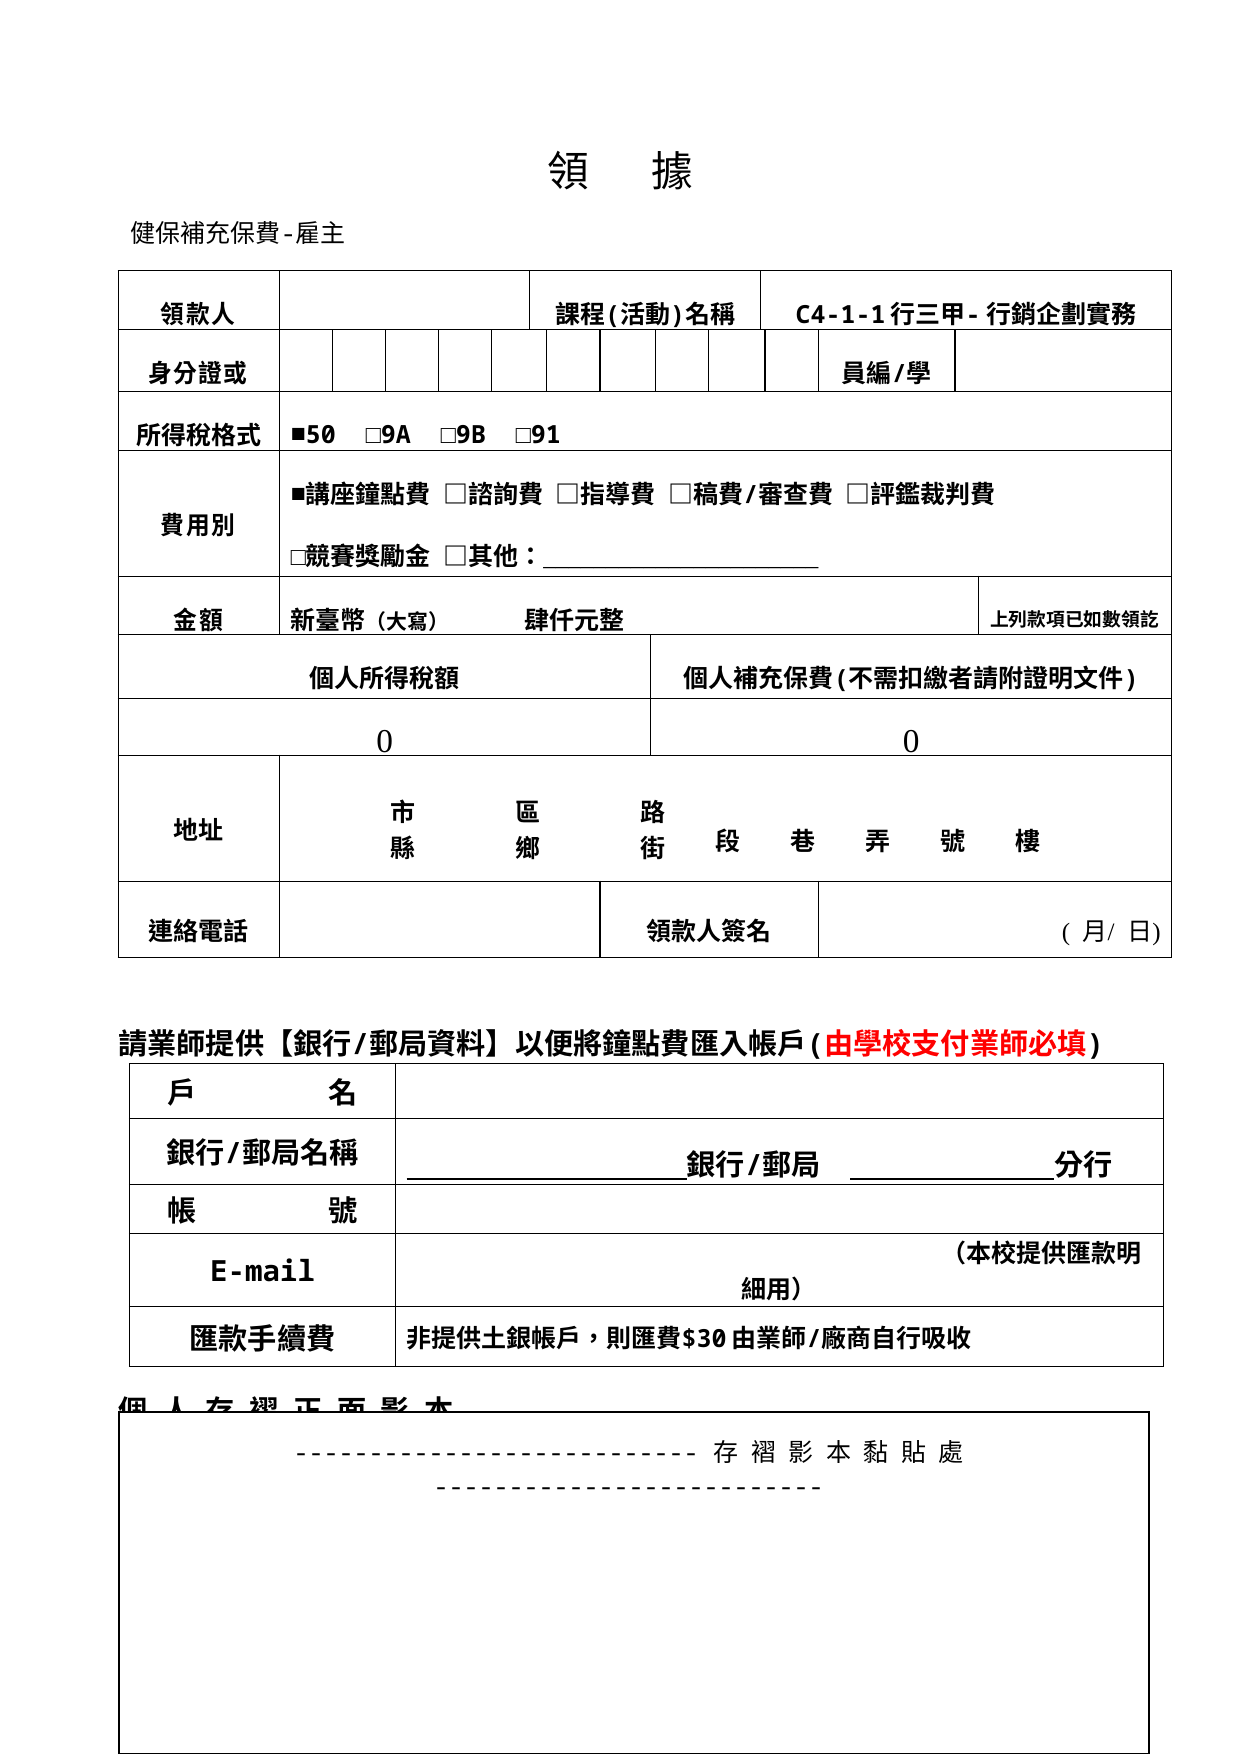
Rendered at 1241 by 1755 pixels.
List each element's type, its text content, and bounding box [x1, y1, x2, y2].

table_cell 連絡電話 [119, 882, 279, 957]
text 健保補充保費-雇主 [118, 189, 1122, 252]
table_cell 員編/學號 [819, 330, 954, 391]
table_header 課程(活動)名稱 [530, 271, 760, 329]
table_cell 個人補充保費(不需扣繳者請附證明文件) [651, 635, 1171, 698]
text 請業師提供【銀行/郵局資料】以便將鐘點費匯入帳戶(由學校支付業師必填) [118, 1021, 1122, 1063]
text --------------------------- 存 褶 影 本 黏 貼 處 -------------------------- [135, 1433, 1122, 1503]
table_cell 0 [651, 699, 1171, 754]
table_cell （本校提供匯款明細用） [396, 1234, 1163, 1306]
table_cell 費用別 [119, 451, 279, 576]
table_cell 金額 [119, 577, 279, 634]
table_cell 匯款手續費 [130, 1307, 395, 1366]
table_cell 個人所得稅額 [119, 635, 650, 698]
table_cell 帳 號 [130, 1185, 395, 1233]
table_cell [396, 1185, 1163, 1233]
table_cell 市縣 區鄉 路街 段 巷 弄 號 樓 [280, 756, 1171, 881]
table_cell 身分證或 居留證號碼 [119, 330, 279, 391]
table_cell [492, 330, 546, 391]
table_cell 非提供土銀帳戶，則匯費$30由業師/廠商自行吸收 [396, 1307, 1163, 1366]
table_cell 新臺幣（大寫） 肆仟元整 [280, 577, 978, 634]
table_cell 0 [119, 699, 650, 754]
table_cell [280, 882, 599, 957]
table_cell [709, 330, 764, 391]
table_cell [956, 330, 1171, 391]
table_header 領款人 [119, 271, 279, 329]
table_cell [547, 330, 599, 391]
table_header 戶 名 [130, 1064, 395, 1117]
table_cell 地址 [119, 756, 279, 881]
table_cell [280, 330, 332, 391]
table_header [280, 271, 529, 329]
table_cell 銀行/郵局 分行 [396, 1119, 1163, 1184]
table_cell 銀行/郵局名稱 [130, 1119, 395, 1184]
table_cell [386, 330, 438, 391]
text 個 人 存 褶 正 面 影 本 [120, 1413, 1148, 1753]
table_cell [333, 330, 385, 391]
table_cell 領款人簽名 [601, 882, 818, 957]
text 領 據 [452, 138, 788, 198]
table_cell 所得稅格式 [119, 392, 279, 449]
table_cell ■50 □9A □9B □91 [280, 392, 1171, 449]
table_cell [439, 330, 491, 391]
table_header [396, 1064, 1163, 1117]
table_cell [656, 330, 708, 391]
table_cell 上列款項已如數領訖 [979, 577, 1171, 634]
table_cell ■講座鐘點費 □諮詢費 □指導費 □稿費/審查費 □評鑑裁判費 □競賽獎勵金 □其他：______________________ [280, 451, 1171, 576]
table_header C4-1-1行三甲- 行銷企劃實務 [761, 271, 1171, 329]
table_cell E-mail [130, 1234, 395, 1306]
table_cell [601, 330, 655, 391]
table_cell ( 月/ 日) [819, 882, 1171, 957]
table_cell [766, 330, 818, 391]
text 個 人 存 褶 正 面 影 本 [118, 1367, 1122, 1411]
